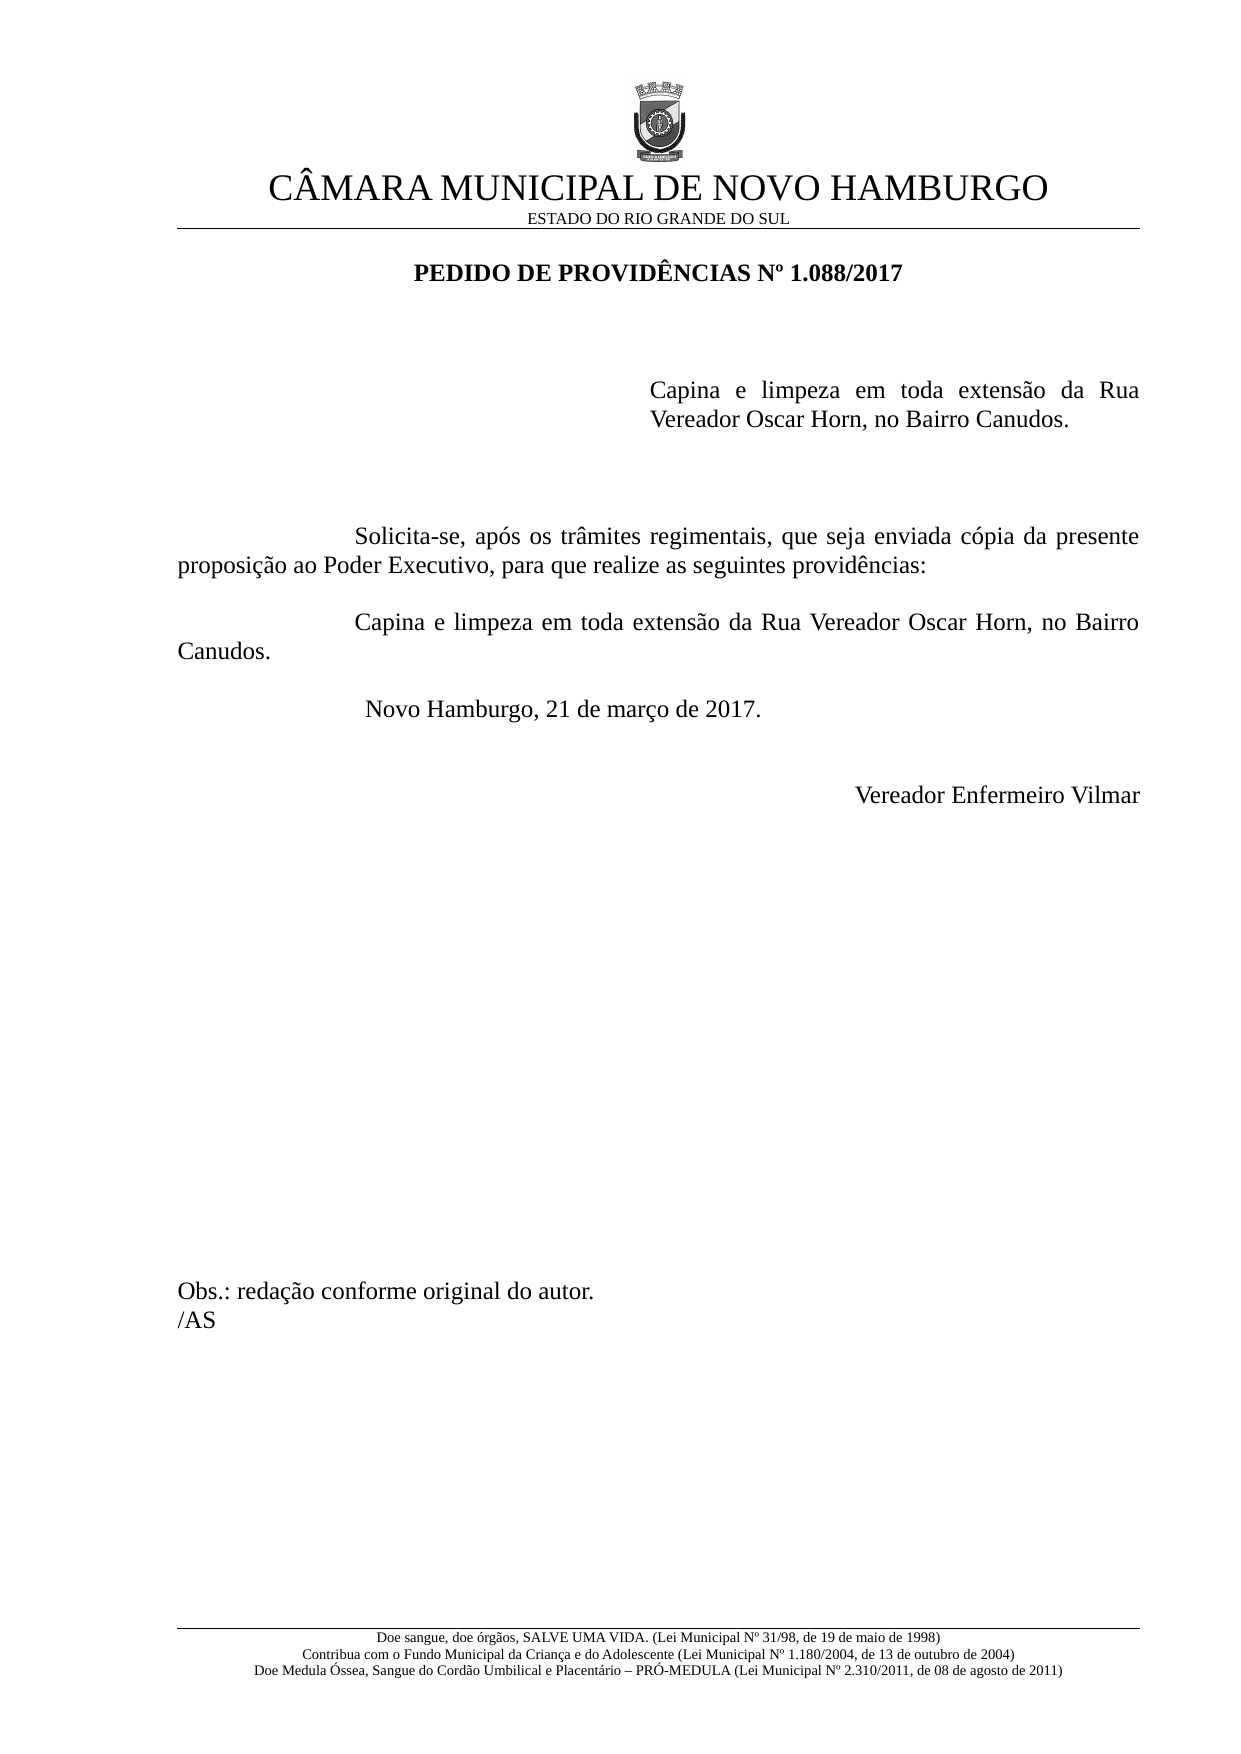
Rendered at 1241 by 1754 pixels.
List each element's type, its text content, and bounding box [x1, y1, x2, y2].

text Solicita-se, após os trâmites regimentais, que seja enviada cópia da presente proposição ao Poder Executivo, para que realize as seguintes providências: [177, 521, 1140, 578]
text /AS [177, 1305, 1140, 1334]
text Vereador Enfermeiro Vilmar [177, 780, 1140, 809]
text Capina e limpeza em toda extensão da Rua Vereador Oscar Horn, no Bairro Canudos. [649, 375, 1140, 432]
text Obs.: redação conforme original do autor. [177, 1276, 1140, 1305]
text PEDIDO DE PROVIDÊNCIAS Nº 1.088/2017 [177, 258, 1140, 286]
text Capina e limpeza em toda extensão da Rua Vereador Oscar Horn, no Bairro Canudos. [177, 607, 1140, 665]
text Novo Hamburgo, 21 de março de 2017. [177, 694, 1140, 723]
